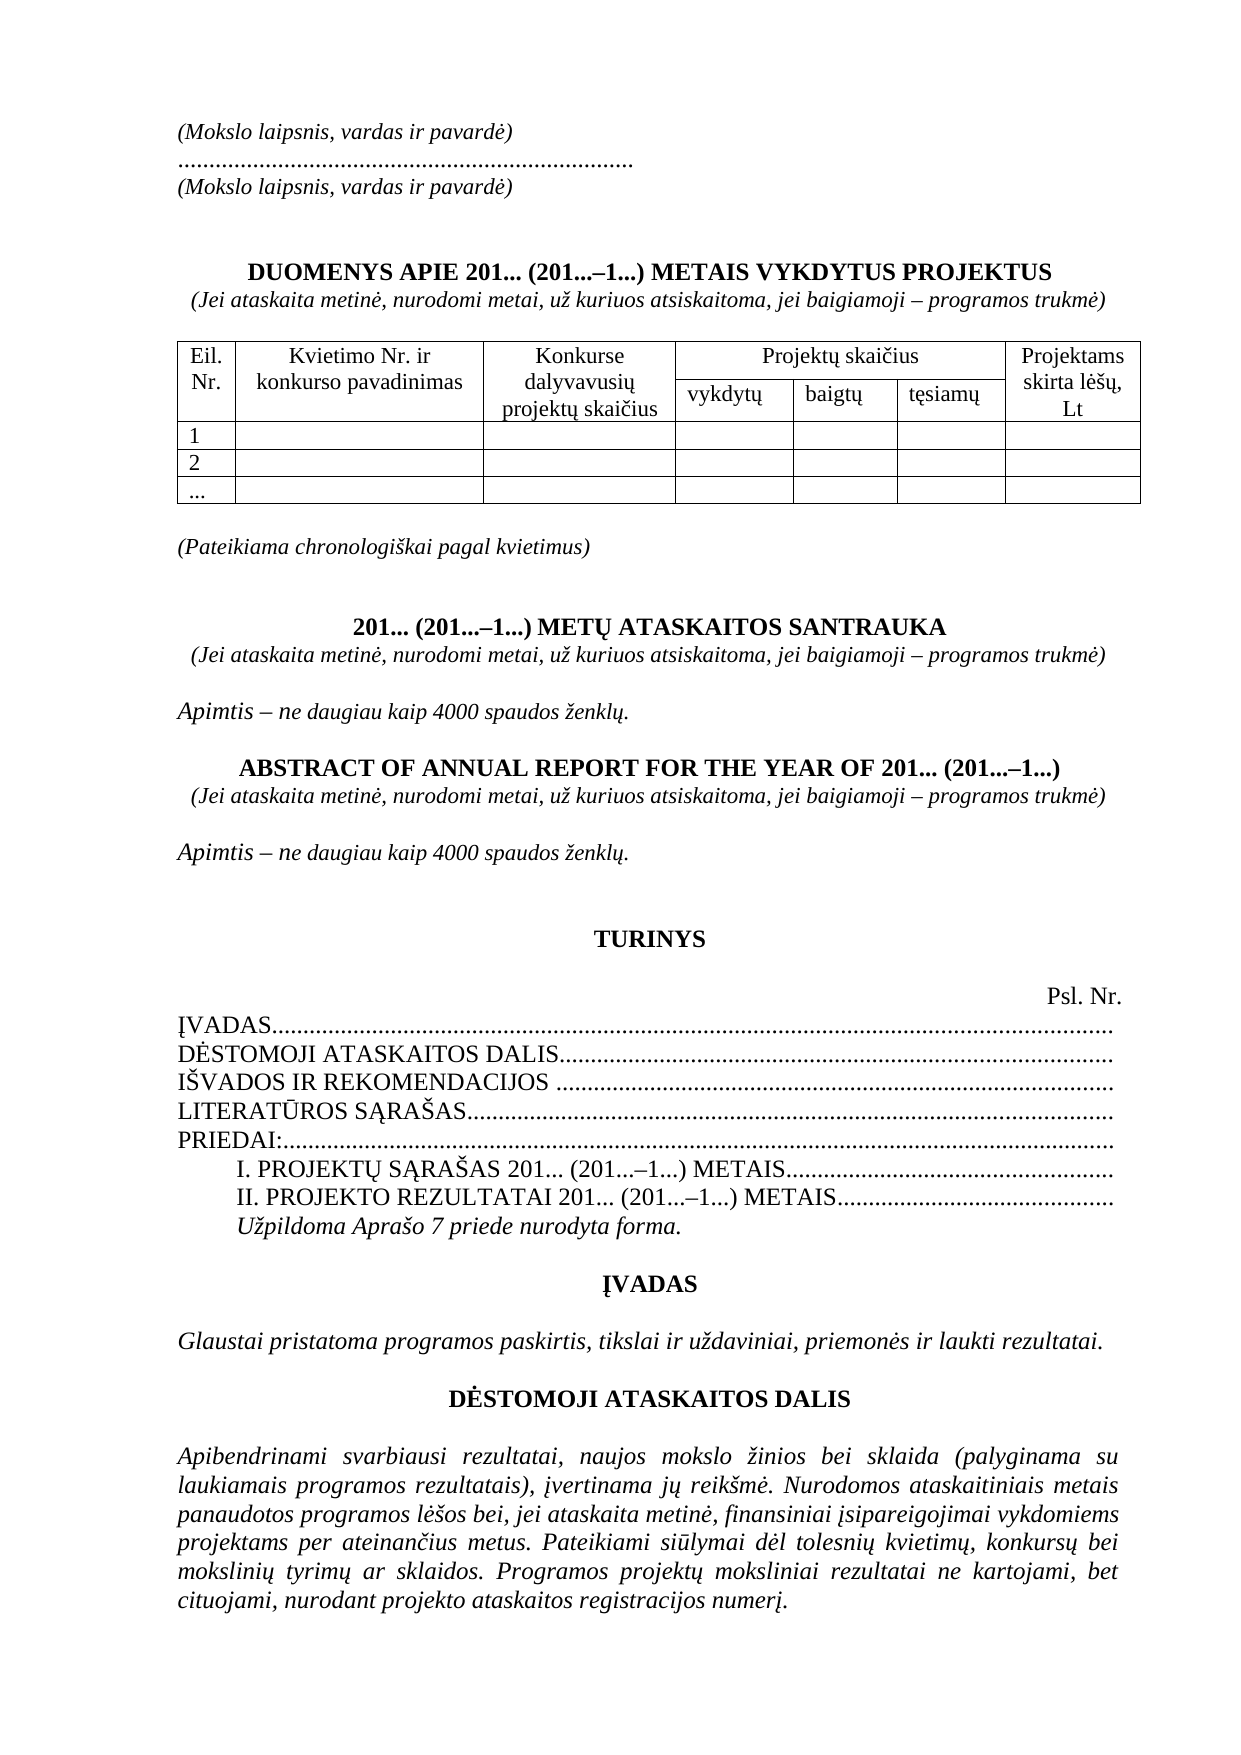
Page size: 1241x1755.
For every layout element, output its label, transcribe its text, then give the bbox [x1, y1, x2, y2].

table_cell baigtų [794, 380, 897, 421]
table_cell 1 [178, 422, 235, 448]
table_cell ... [178, 477, 235, 503]
table_cell [898, 422, 1005, 448]
table_cell [898, 477, 1005, 503]
text DĖSTOMOJI ATASKAITOS DALIS [177, 1039, 1122, 1067]
text DĖSTOMOJI ATASKAITOS DALIS [177, 1384, 1122, 1412]
table_header Projektų skaičius [676, 342, 1005, 379]
text Psl. Nr. [177, 981, 1122, 1010]
text (Jei ataskaita metinė, nurodomi metai, už kuriuos atsiskaitoma, jei baigiamoji – programos trukmė) [177, 641, 1122, 667]
table_cell [1006, 477, 1140, 503]
table_cell 2 [178, 450, 235, 476]
table_cell [1006, 450, 1140, 476]
text IŠVADOS IR REKOMENDACIJOS [177, 1067, 1122, 1096]
table_cell [236, 422, 483, 448]
table_cell vykdytų [676, 380, 793, 421]
text I. PROJEKTŲ SĄRAŠAS 201... (201...–1...) mETais [236, 1154, 1122, 1182]
text Glaustai pristatoma programos paskirtis, tikslai ir uždaviniai, priemonės ir laukti rezultatai. [177, 1326, 1122, 1355]
table_cell [676, 422, 793, 448]
text (Pateikiama chronologiškai pagal kvietimus) [177, 533, 1122, 559]
table_header Eil. Nr. [178, 342, 235, 421]
text 201... (201...–1...) METŲ ATASKAITOS SANTRAUKA [177, 612, 1122, 641]
table_cell [794, 450, 897, 476]
text (Mokslo laipsnis, vardas ir pavardė) [177, 173, 1122, 199]
text Apibendrinami svarbiausi rezultatai, naujos mokslo žinios bei sklaida (palyginama su laukiamais programos rezultatais), įvertinama jų reikšmė. Nurodomos ataskaitiniais metais panaudotos programos lėšos bei, jei ataskaita metinė, finansiniai įsipareigojimai vykdomiems projektams per ateinančius metus. Pateikiami siūlymai dėl tolesnių kvietimų, konkursų bei mokslinių tyrimų ar sklaidos. Programos projektų moksliniai rezultatai ne kartojami, bet cituojami, nurodant projekto ataskaitos registracijos numerį. [177, 1441, 1122, 1614]
text (Mokslo laipsnis, vardas ir pavardė) [177, 118, 1122, 144]
table_cell [484, 422, 675, 448]
text DUOMENYS APIE 201... (201...–1...) mETais VYKDYTUS PROJEKTUS [177, 257, 1122, 286]
text ABSTRACT OF ANNUAL REPORT FOR THE YEAR OF 201... (201...–1...) [177, 753, 1122, 782]
text II. PROJEKTO REZULTATAI 201... (201...–1...) METAIS [236, 1182, 1122, 1211]
table_header Kvietimo Nr. ir konkurso pavadinimas [236, 342, 483, 421]
table_cell [484, 477, 675, 503]
table_cell [236, 477, 483, 503]
table_cell [484, 450, 675, 476]
text ĮVADAS [177, 1010, 1122, 1039]
table_header Konkurse dalyvavusių projektų skaičius [484, 342, 675, 421]
text Užpildoma Aprašo 7 priede nurodyta forma. [236, 1211, 1122, 1240]
table_cell [1006, 422, 1140, 448]
table_cell [794, 477, 897, 503]
text Apimtis – ne daugiau kaip 4000 spaudos ženklų. [177, 837, 1122, 866]
table_cell [236, 450, 483, 476]
table_cell tęsiamų [898, 380, 1005, 421]
text ĮVADAS [177, 1269, 1122, 1297]
text (Jei ataskaita metinė, nurodomi metai, už kuriuos atsiskaitoma, jei baigiamoji – programos trukmė) [177, 286, 1122, 312]
table_cell [676, 477, 793, 503]
text TURINYS [177, 924, 1122, 952]
text LITERATŪROS SĄRAŠAS [177, 1096, 1122, 1125]
table_cell [794, 422, 897, 448]
table_cell [898, 450, 1005, 476]
text ......................................................................... [177, 144, 1122, 173]
text (Jei ataskaita metinė, nurodomi metai, už kuriuos atsiskaitoma, jei baigiamoji – programos trukmė) [177, 782, 1122, 809]
table_cell [676, 450, 793, 476]
text Apimtis – ne daugiau kaip 4000 spaudos ženklų. [177, 696, 1122, 725]
text PRIEDAI: [177, 1125, 1122, 1154]
table_header Projektams skirta lėšų, Lt [1006, 342, 1140, 421]
